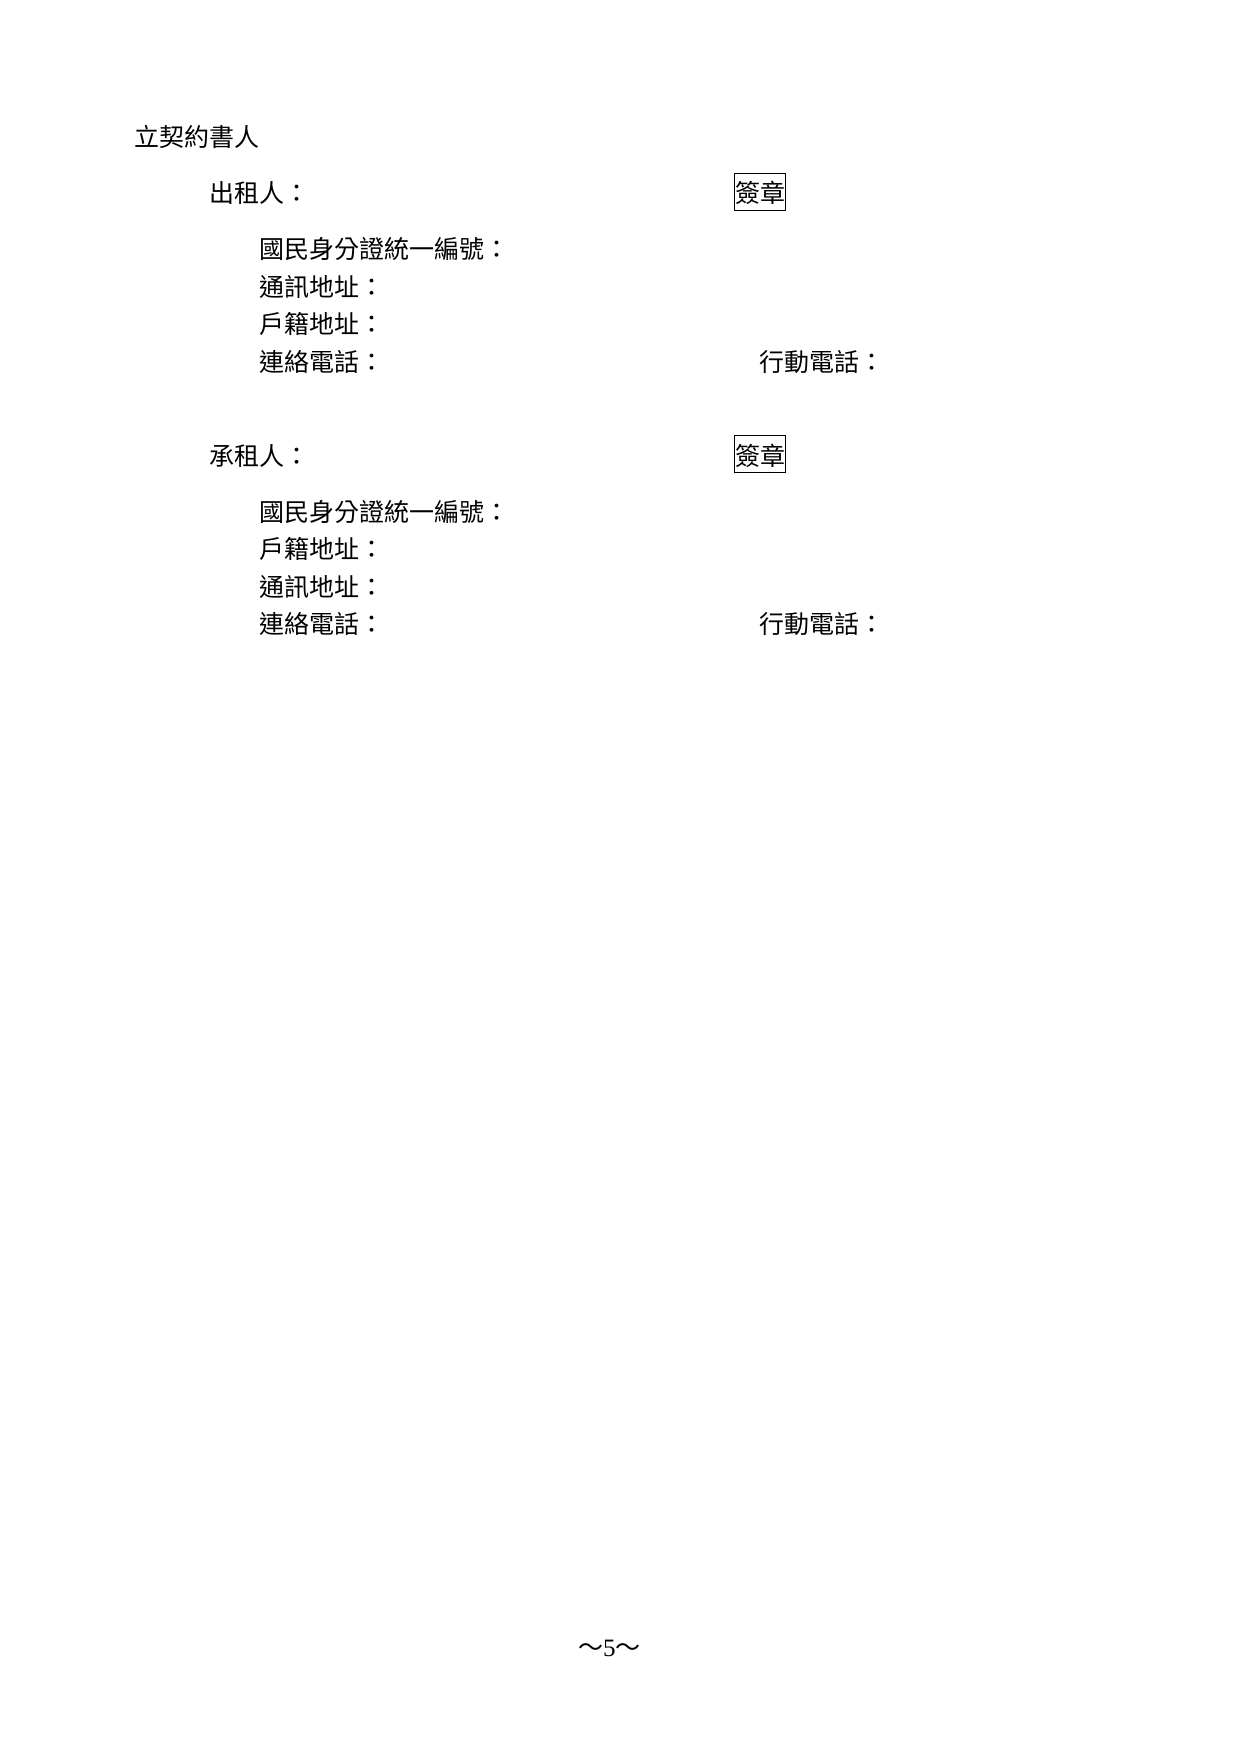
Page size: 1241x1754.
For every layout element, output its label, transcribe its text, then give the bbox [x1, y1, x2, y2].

text 國民身分證統一編號： [184, 492, 1084, 529]
text 戶籍地址： [184, 529, 1084, 567]
text 通訊地址： [184, 267, 1084, 304]
text 立契約書人 [134, 117, 1084, 154]
text 戶籍地址： [184, 304, 1084, 342]
text 通訊地址： [184, 567, 1084, 604]
text 出租人： 簽章 [134, 154, 1084, 229]
text 國民身分證統一編號： [184, 229, 1084, 267]
text 連絡電話： 行動電話： [184, 342, 1084, 379]
text 連絡電話： 行動電話： [184, 604, 1084, 642]
text 承租人： 簽章 [134, 417, 1084, 492]
